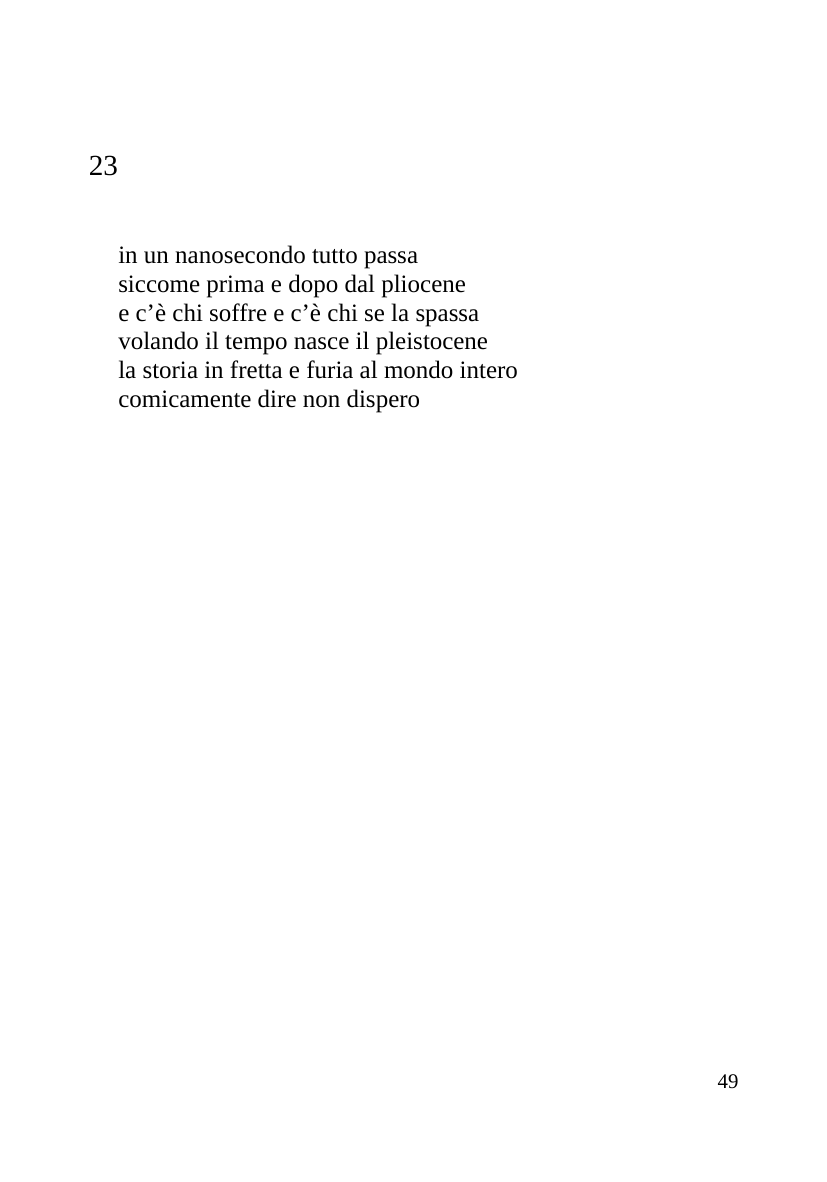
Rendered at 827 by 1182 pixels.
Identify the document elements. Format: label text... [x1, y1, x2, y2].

text comicamente dire non dispero [88, 384, 738, 413]
text e c’è chi soffre e c’è chi se la spassa [88, 298, 738, 326]
text siccome prima e dopo dal pliocene [88, 269, 738, 298]
text 23 [88, 148, 738, 181]
text in un nanosecondo tutto passa [88, 240, 738, 269]
text la storia in fretta e furia al mondo intero [88, 355, 738, 384]
text volando il tempo nasce il pleistocene [88, 326, 738, 355]
